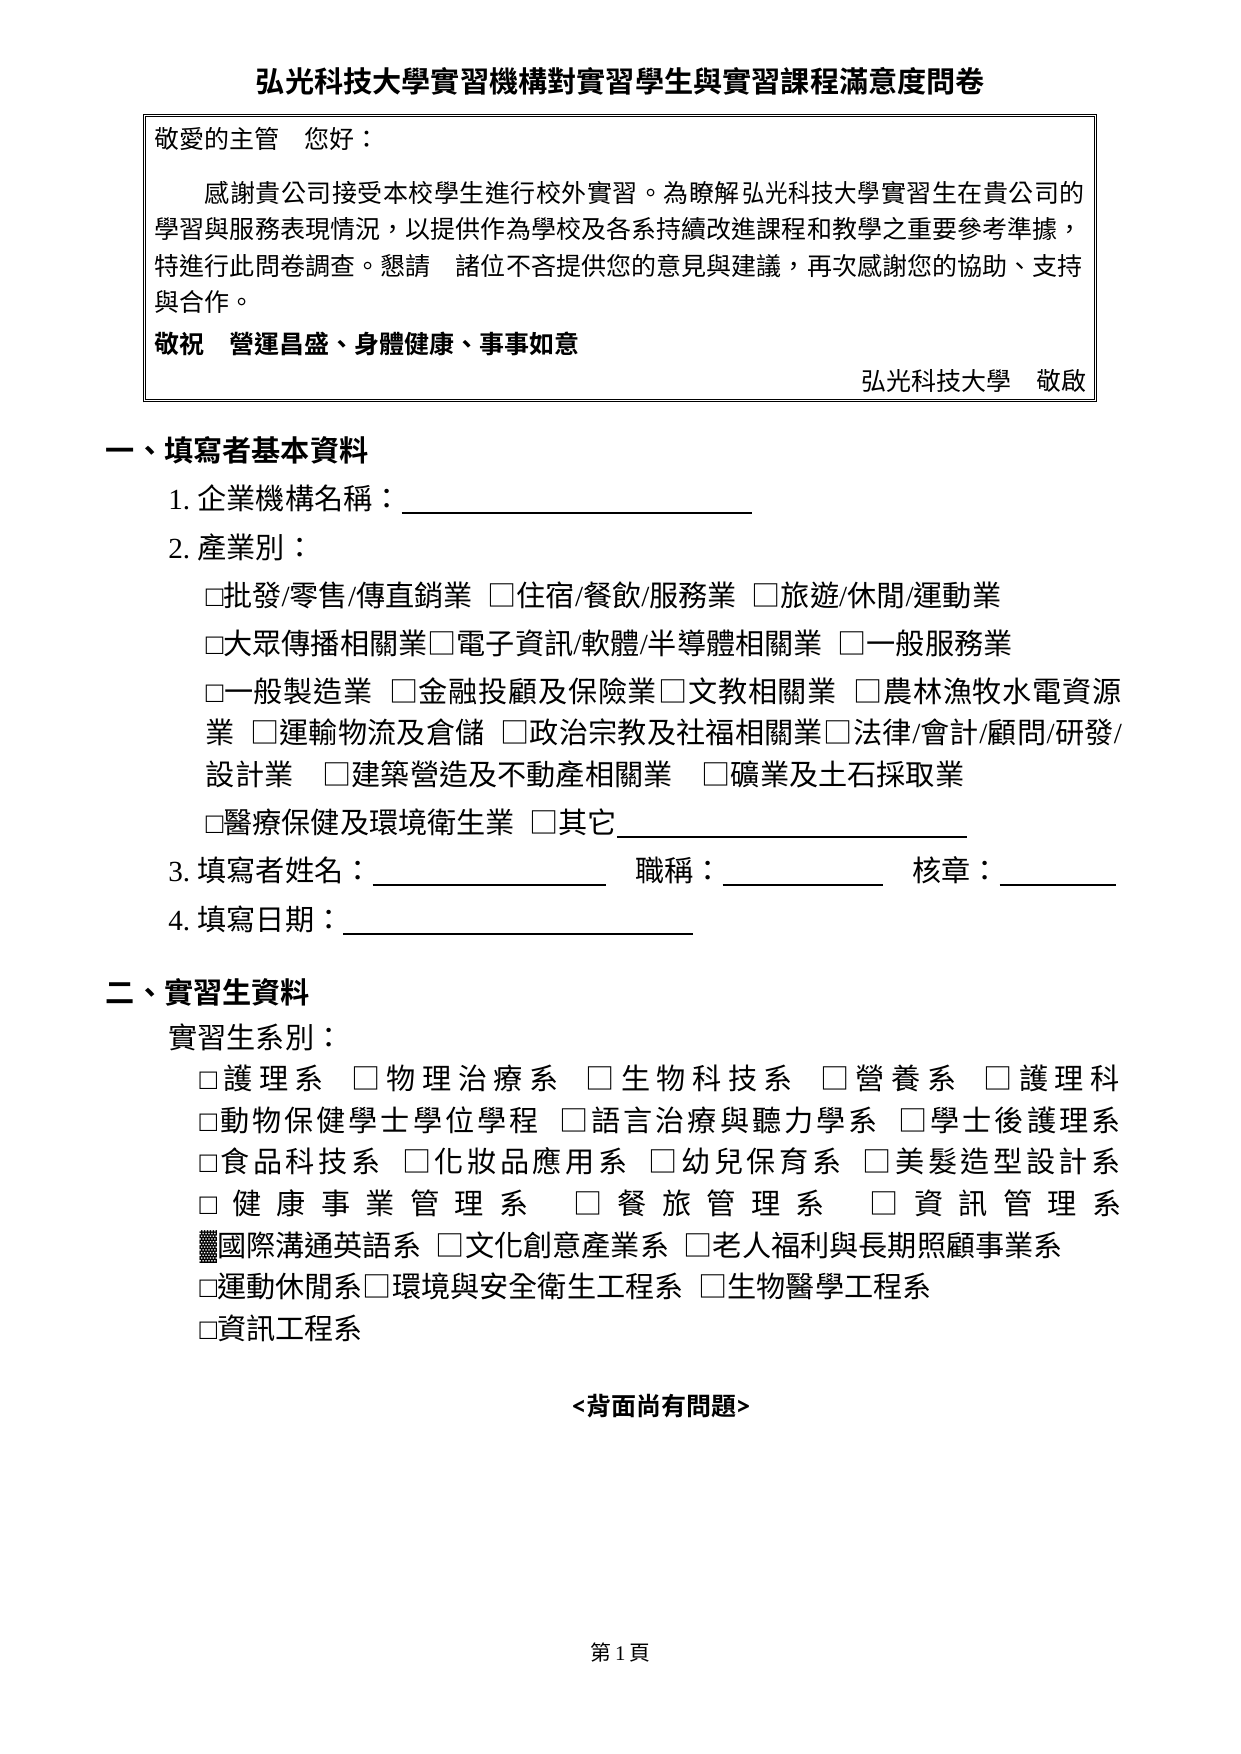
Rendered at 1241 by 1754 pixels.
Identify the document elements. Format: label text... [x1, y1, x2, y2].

text □護理系 □物理治療系 □生物科技系 □營養系 □護理科 □動物保健學士學位學程 □語言治療與聽力學系 □學士後護理系 □食品科技系 □化妝品應用系 □幼兒保育系 □美髮造型設計系 □健康事業管理系 □餐旅管理系 □資訊管理系 ▓國際溝通英語系 □文化創意產業系 □老人福利與長期照顧事業系 [199, 1056, 1122, 1264]
text 二、實習生資料 [106, 970, 1122, 1012]
text 弘光科技大學實習機構對實習學生與實習課程滿意度問卷 [118, 59, 1122, 101]
text □大眾傳播相關業□電子資訊/軟體/半導體相關業 □一般服務業 [206, 621, 1122, 663]
text □醫療保健及環境衛生業 □其它 [206, 800, 1122, 842]
text 3. 填寫者姓名： 職稱： 核章： [168, 848, 1122, 890]
text 一、填寫者基本資料 [106, 427, 1122, 470]
text 感謝貴公司接受本校學生進行校外實習。為瞭解弘光科技大學實習生在貴公司的學習與服務表現情況，以提供作為學校及各系持續改進課程和教學之重要參考準據，特進行此問卷調查。懇請 諸位不吝提供您的意見與建議，再次感謝您的協助、支持與合作。 [146, 168, 1094, 318]
text 實習生系別： [168, 1019, 1122, 1056]
text 弘光科技大學 敬啟 [146, 356, 1094, 399]
text □運動休閒系□環境與安全衛生工程系 □生物醫學工程系 [199, 1264, 1122, 1306]
text □資訊工程系 [199, 1306, 1122, 1348]
text 敬祝 營運昌盛、身體健康、事事如意 [146, 319, 1094, 356]
text □一般製造業 □金融投顧及保險業□文教相關業 □農林漁牧水電資源業 □運輸物流及倉儲 □政治宗教及社福相關業□法律/會計/顧問/研發/設計業 □建築營造及不動產相關業 □礦業及土石採取業 [206, 669, 1122, 794]
text 1. 企業機構名稱： [168, 476, 1122, 518]
text 4. 填寫日期： [168, 897, 1122, 939]
text 2. 產業別： [168, 524, 1122, 567]
text □批發/零售/傳直銷業 □住宿/餐飲/服務業 □旅遊/休閒/運動業 [206, 573, 1122, 615]
text <背面尚有問題> [199, 1385, 1122, 1423]
text 敬愛的主管 您好： [146, 117, 1094, 155]
